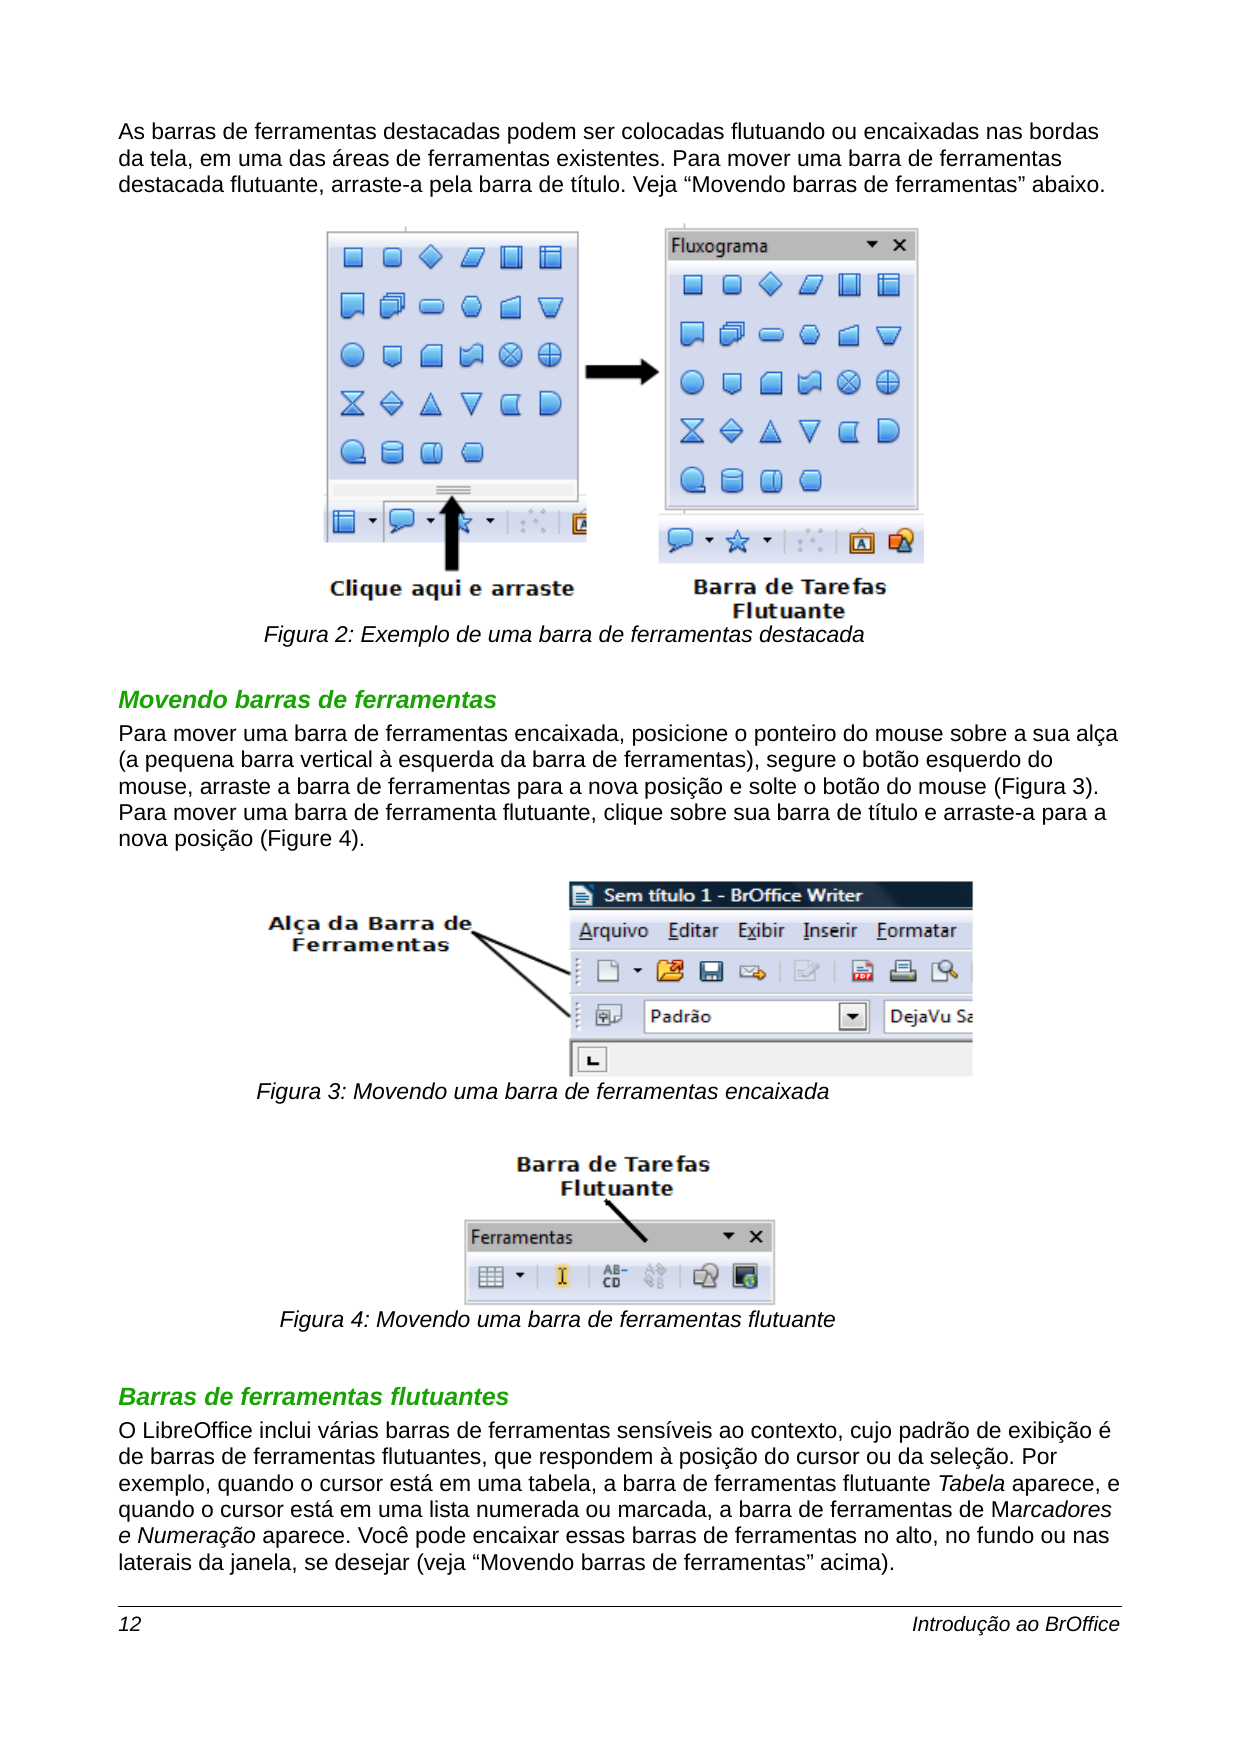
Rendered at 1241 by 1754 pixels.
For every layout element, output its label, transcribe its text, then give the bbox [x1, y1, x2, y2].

text Figura 3: Movendo uma barra de ferramentas encaixada [256, 877, 984, 1104]
text As barras de ferramentas destacadas podem ser colocadas flutuando ou encaixadas nas bordas da tela, em uma das áreas de ferramentas existentes. Para mover uma barra de ferramentas destacada flutuante, arraste-a pela barra de título. Veja “Movendo barras de ferramentas” abaixo. [118, 118, 1122, 197]
text Figura 4: Movendo uma barra de ferramentas flutuante [279, 1134, 961, 1332]
text Figura 2: Exemplo de uma barra de ferramentas destacada [264, 222, 977, 647]
text O LibreOffice inclui várias barras de ferramentas sensíveis ao contexto, cujo padrão de exibição é de barras de ferramentas flutuantes, que respondem à posição do cursor ou da seleção. Por exemplo, quando o cursor está em uma tabela, a barra de ferramentas flutuante Tabela aparece, e quando o cursor está em uma lista numerada ou marcada, a barra de ferramentas de Marcadores e Numeração aparece. Você pode encaixar essas barras de ferramentas no alto, no fundo ou nas laterais da janela, se desejar (veja “Movendo barras de ferramentas” acima). [118, 1417, 1122, 1575]
text Para mover uma barra de ferramentas encaixada, posicione o ponteiro do mouse sobre a sua alça (a pequena barra vertical à esquerda da barra de ferramentas), segure o botão esquerdo do mouse, arraste a barra de ferramentas para a nova posição e solte o botão do mouse (Figura 3). Para mover uma barra de ferramenta flutuante, clique sobre sua barra de título e arraste-a para a nova posição (Figure 4). [118, 720, 1122, 852]
subtitle Movendo barras de ferramentas [118, 685, 1122, 714]
subtitle Barras de ferramentas flutuantes [118, 1382, 1122, 1411]
